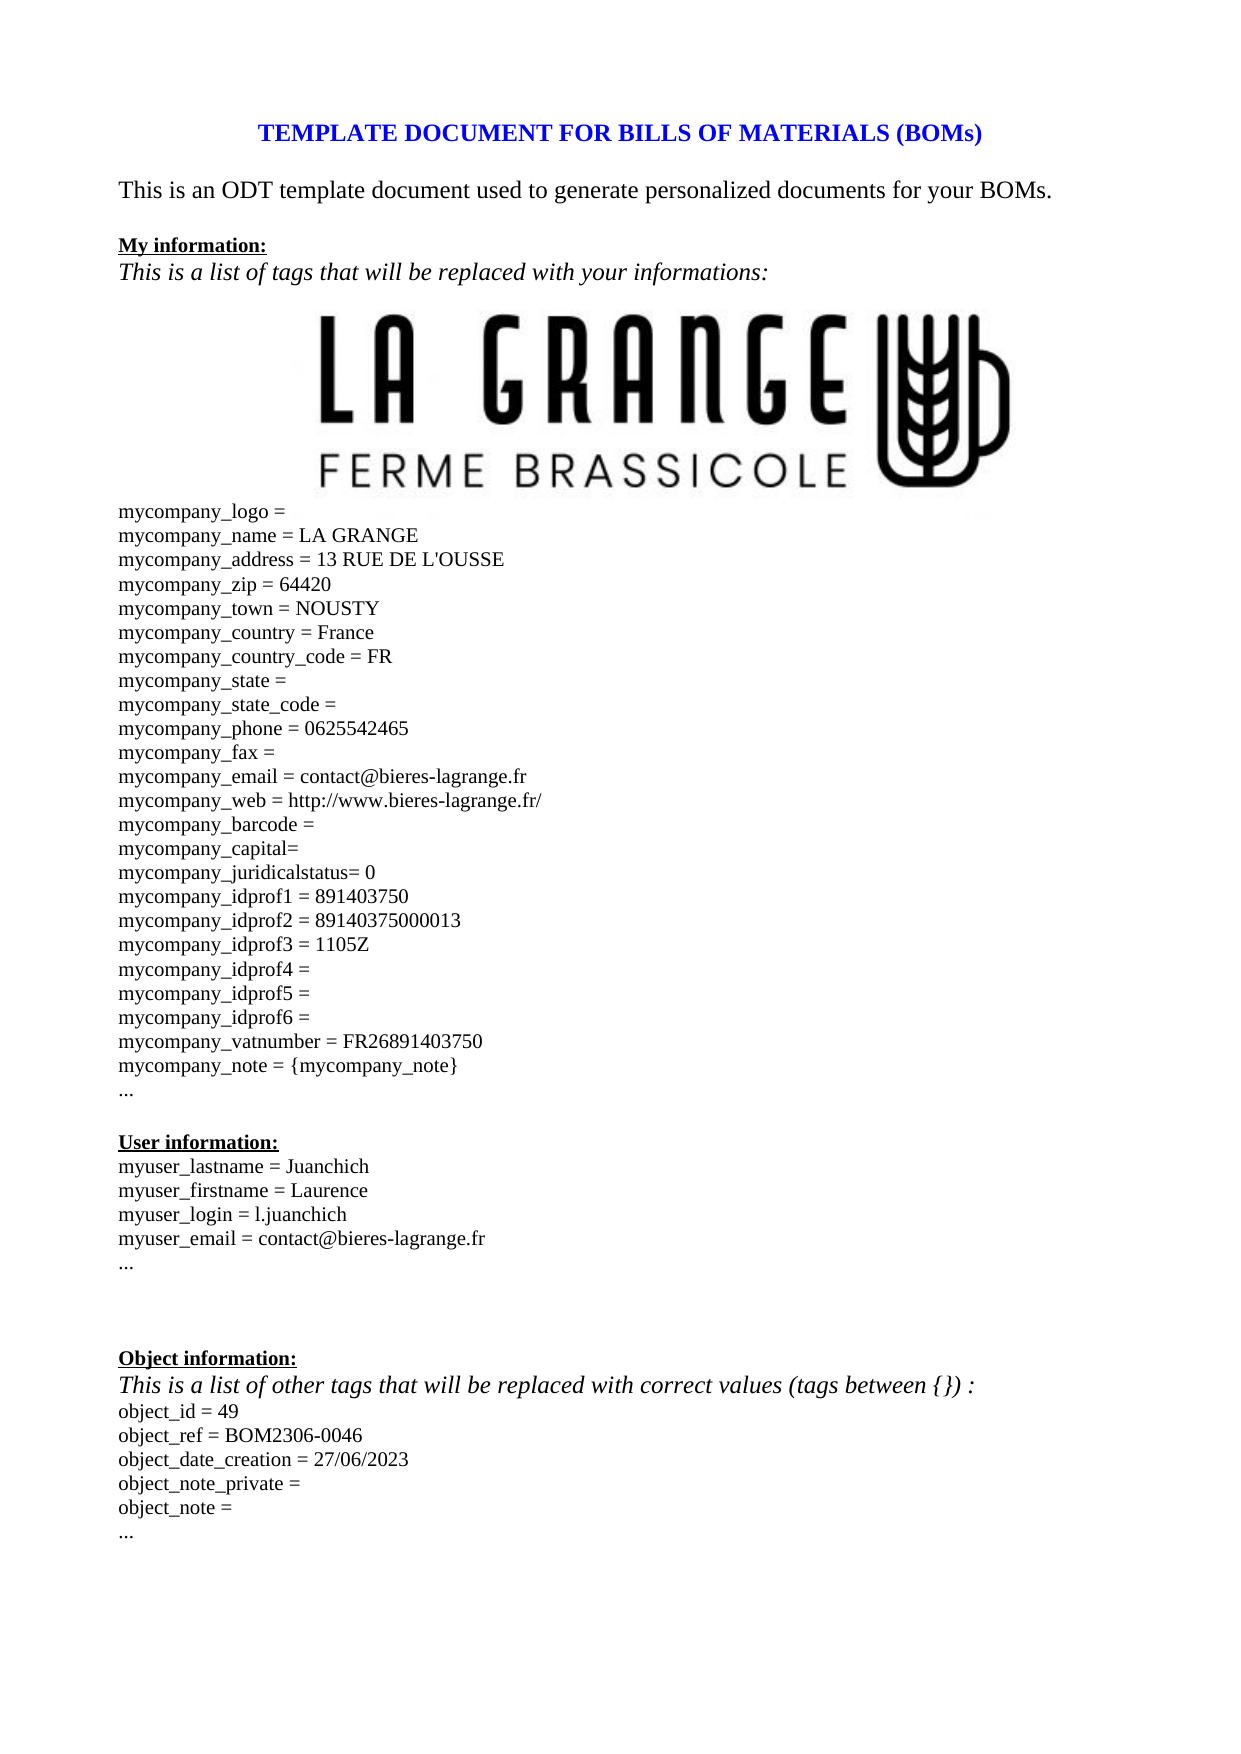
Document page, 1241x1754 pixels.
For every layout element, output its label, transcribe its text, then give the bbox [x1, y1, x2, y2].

text mycompany_idprof3 = 1105Z [118, 932, 1122, 956]
text This is a list of other tags that will be replaced with correct values (tags between {}) : [118, 1370, 1122, 1399]
text My information: [118, 233, 1122, 257]
text mycompany_email = contact@bieres-lagrange.fr [118, 764, 1122, 788]
text Object information: [118, 1346, 1122, 1370]
text mycompany_idprof2 = 89140375000013 [118, 908, 1122, 932]
text mycompany_zip = 64420 [118, 571, 1122, 596]
text mycompany_fax = [118, 740, 1122, 764]
text object_id = 49 [118, 1399, 1122, 1423]
text mycompany_phone = 0625542465 [118, 716, 1122, 740]
text myuser_email = contact@bieres-lagrange.fr [118, 1226, 1122, 1250]
text User information: [118, 1129, 1122, 1154]
text This is an ODT template document used to generate personalized documents for your BOMs. [118, 176, 1122, 204]
text mycompany_address = 13 RUE DE L'OUSSE [118, 547, 1122, 571]
text ... [118, 1077, 1122, 1101]
text object_note = [118, 1495, 1122, 1519]
text mycompany_name = LA GRANGE [118, 523, 1122, 547]
text mycompany_barcode = [118, 812, 1122, 836]
text myuser_firstname = Laurence [118, 1178, 1122, 1202]
text mycompany_idprof5 = [118, 981, 1122, 1004]
text TEMPLATE DOCUMENT FOR BILLS OF MATERIALS (BOMs) [118, 118, 1122, 147]
text mycompany_country_code = FR [118, 644, 1122, 668]
text mycompany_country = France [118, 619, 1122, 644]
text myuser_login = l.juanchich [118, 1202, 1122, 1226]
text mycompany_town = NOUSTY [118, 596, 1122, 619]
text mycompany_capital= [118, 836, 1122, 860]
text object_date_creation = 27/06/2023 [118, 1447, 1122, 1471]
text mycompany_logo = [118, 286, 1122, 523]
text mycompany_web = http://www.bieres-lagrange.fr/ [118, 788, 1122, 812]
text mycompany_note = {mycompany_note} [118, 1053, 1122, 1077]
text object_ref = BOM2306-0046 [118, 1423, 1122, 1447]
text ... [118, 1519, 1122, 1543]
text mycompany_idprof4 = [118, 956, 1122, 981]
text This is a list of tags that will be replaced with your informations: [118, 257, 1122, 286]
text mycompany_state_code = [118, 692, 1122, 716]
text mycompany_state = [118, 668, 1122, 692]
text mycompany_idprof1 = 891403750 [118, 884, 1122, 908]
text mycompany_juridicalstatus= 0 [118, 860, 1122, 884]
text myuser_lastname = Juanchich [118, 1154, 1122, 1178]
picture [290, 286, 1041, 519]
text mycompany_vatnumber = FR26891403750 [118, 1029, 1122, 1053]
text ... [118, 1250, 1122, 1274]
text mycompany_idprof6 = [118, 1004, 1122, 1029]
text object_note_private = [118, 1471, 1122, 1495]
